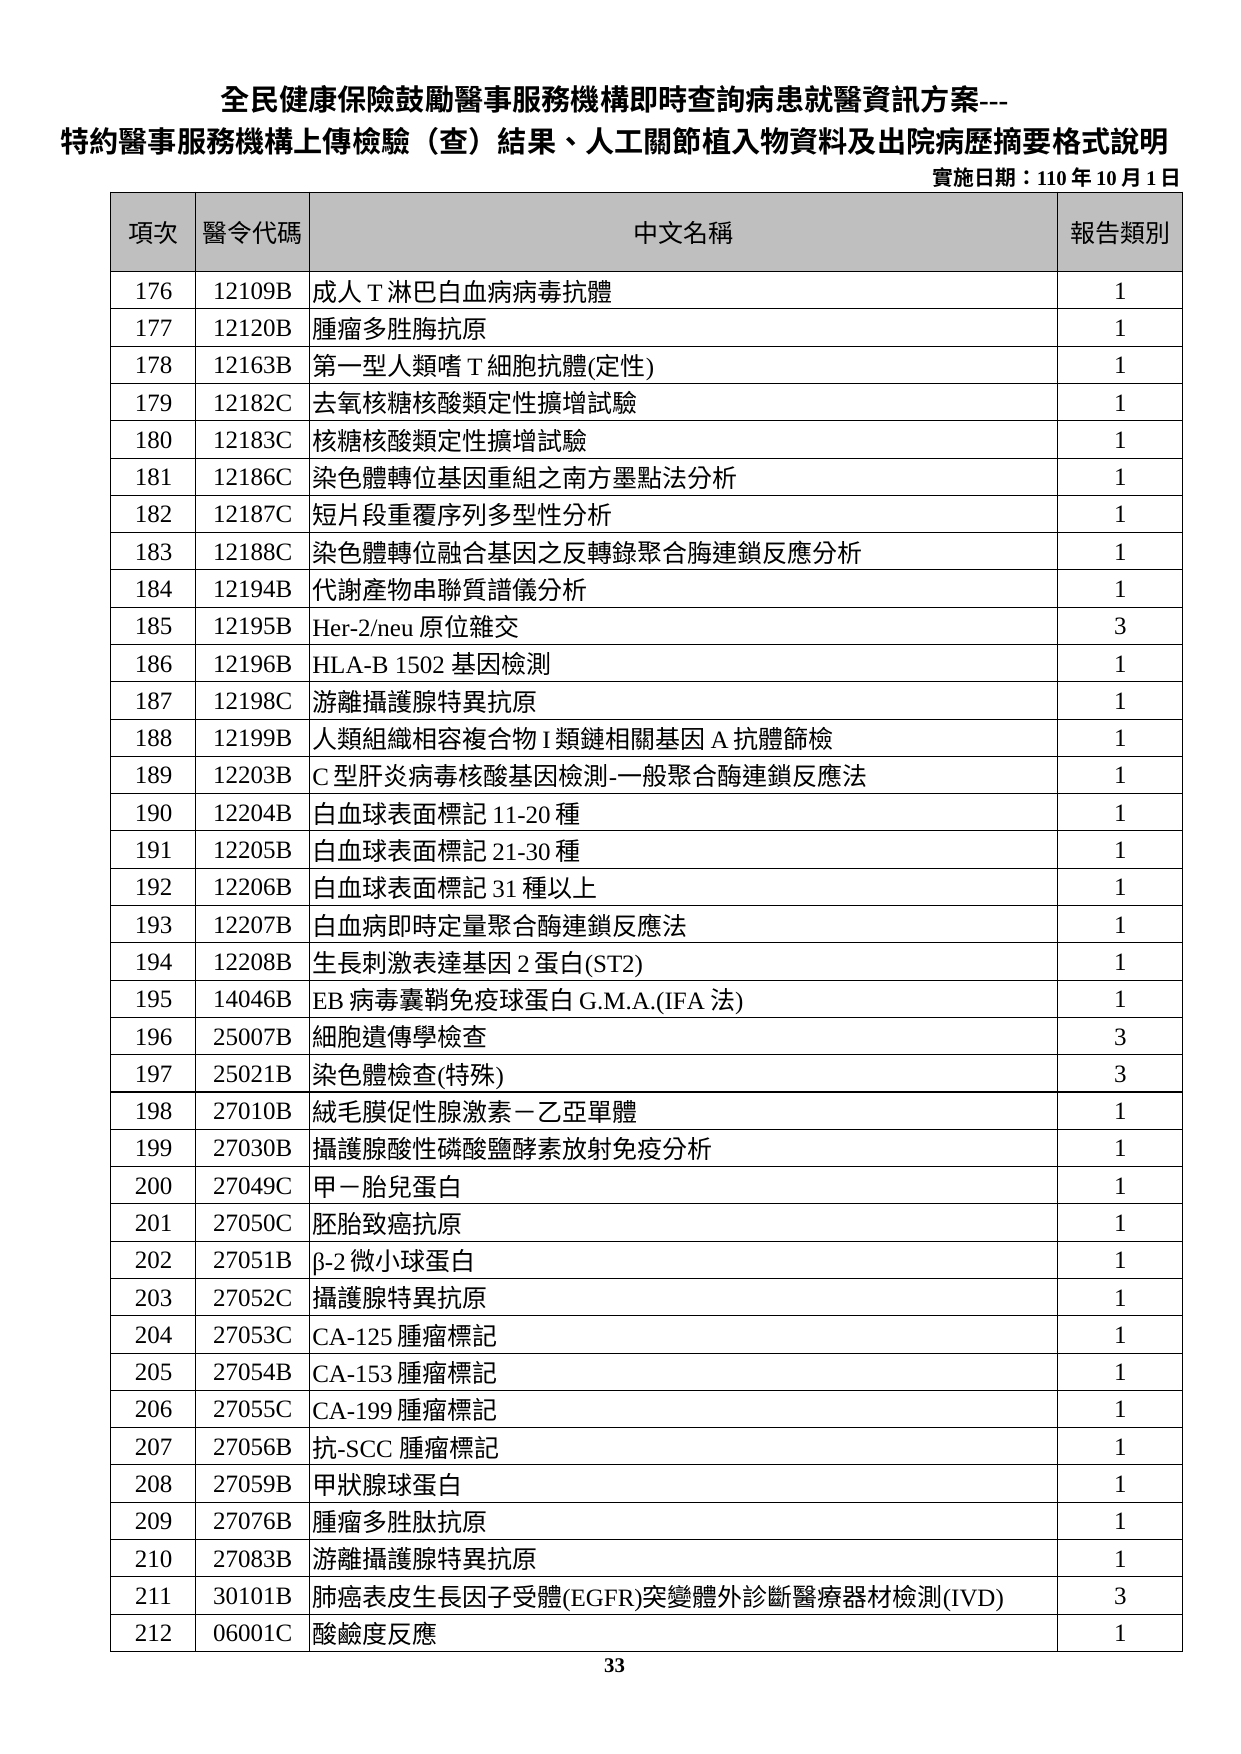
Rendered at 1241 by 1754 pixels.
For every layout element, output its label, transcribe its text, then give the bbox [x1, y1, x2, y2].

table_cell 攝護腺酸性磷酸鹽酵素放射免疫分析 [310, 1130, 1057, 1166]
table_cell 染色體轉位基因重組之南方墨點法分析 [310, 459, 1057, 495]
table_cell EB病毒囊鞘免疫球蛋白G.M.A.(IFA法) [310, 981, 1057, 1017]
table_cell 攝護腺特異抗原 [310, 1279, 1057, 1315]
table_cell 1 [1058, 1465, 1182, 1502]
table_cell 27055C [196, 1391, 309, 1427]
table_cell 成人T淋巴白血病病毒抗體 [310, 272, 1057, 308]
table_cell 1 [1058, 1354, 1182, 1390]
table_cell 203 [111, 1279, 195, 1315]
table_cell 染色體轉位融合基因之反轉錄聚合脢連鎖反應分析 [310, 533, 1057, 569]
table_cell 1 [1058, 384, 1182, 420]
table_cell 代謝產物串聯質譜儀分析 [310, 570, 1057, 607]
table_cell 去氧核糖核酸類定性擴增試驗 [310, 384, 1057, 420]
table_cell 1 [1058, 831, 1182, 868]
table_cell 染色體檢查(特殊) [310, 1055, 1057, 1091]
table_cell 1 [1058, 533, 1182, 569]
table_cell 1 [1058, 645, 1182, 681]
table_cell 核糖核酸類定性擴增試驗 [310, 421, 1057, 457]
table_cell 1 [1058, 720, 1182, 756]
table_cell 06001C [196, 1615, 309, 1651]
table_cell β-2微小球蛋白 [310, 1242, 1057, 1278]
table_cell 第一型人類嗜T細胞抗體(定性) [310, 347, 1057, 383]
table_cell 188 [111, 720, 195, 756]
table_cell 1 [1058, 309, 1182, 346]
table_cell 3 [1058, 1577, 1182, 1613]
table_cell 1 [1058, 496, 1182, 532]
table_cell 210 [111, 1540, 195, 1576]
table_cell 細胞遺傳學檢查 [310, 1018, 1057, 1054]
table_cell 1 [1058, 1093, 1182, 1129]
table_cell 182 [111, 496, 195, 532]
table_cell 酸鹼度反應 [310, 1615, 1057, 1651]
table_cell 27010B [196, 1093, 309, 1129]
table_cell 1 [1058, 1428, 1182, 1464]
table_cell 185 [111, 608, 195, 644]
table_cell 197 [111, 1055, 195, 1091]
table_cell 12186C [196, 459, 309, 495]
table_cell 1 [1058, 347, 1182, 383]
table_cell 25021B [196, 1055, 309, 1091]
table_cell 209 [111, 1503, 195, 1539]
table_cell 12208B [196, 943, 309, 979]
table_cell 201 [111, 1204, 195, 1241]
table_cell 176 [111, 272, 195, 308]
table_cell 191 [111, 831, 195, 868]
table_cell 180 [111, 421, 195, 457]
table_header 醫令代碼 [196, 193, 309, 271]
table_cell 27052C [196, 1279, 309, 1315]
table_cell 12109B [196, 272, 309, 308]
table_cell 14046B [196, 981, 309, 1017]
table_header 報告類別 [1058, 193, 1182, 271]
table_cell 1 [1058, 1279, 1182, 1315]
table_cell 184 [111, 570, 195, 607]
table_cell 211 [111, 1577, 195, 1613]
table_cell 27051B [196, 1242, 309, 1278]
table_cell 3 [1058, 608, 1182, 644]
table_cell 12203B [196, 757, 309, 793]
table_cell 12194B [196, 570, 309, 607]
table_cell 187 [111, 682, 195, 718]
table_cell 202 [111, 1242, 195, 1278]
table_cell 白血病即時定量聚合酶連鎖反應法 [310, 906, 1057, 942]
table_cell 12196B [196, 645, 309, 681]
table_cell 甲狀腺球蛋白 [310, 1465, 1057, 1502]
table_cell 人類組織相容複合物Ι類鏈相關基因A抗體篩檢 [310, 720, 1057, 756]
table_cell 12195B [196, 608, 309, 644]
table_cell 生長刺激表達基因2蛋白(ST2) [310, 943, 1057, 979]
table_cell 3 [1058, 1018, 1182, 1054]
table_cell 1 [1058, 421, 1182, 457]
table_cell 12205B [196, 831, 309, 868]
table_cell 206 [111, 1391, 195, 1427]
table_cell Her-2/neu 原位雜交 [310, 608, 1057, 644]
table_cell 白血球表面標記21-30種 [310, 831, 1057, 868]
table_cell 白血球表面標記31種以上 [310, 869, 1057, 905]
table_cell 1 [1058, 869, 1182, 905]
table_cell 1 [1058, 682, 1182, 718]
table_cell 192 [111, 869, 195, 905]
table_cell 3 [1058, 1055, 1182, 1091]
table_cell 30101B [196, 1577, 309, 1613]
table_cell 196 [111, 1018, 195, 1054]
table_cell 200 [111, 1167, 195, 1203]
table_cell 27030B [196, 1130, 309, 1166]
table_cell 肺癌表皮生長因子受體(EGFR)突變體外診斷醫療器材檢測(IVD) [310, 1577, 1057, 1613]
table_cell 12206B [196, 869, 309, 905]
table_cell 白血球表面標記11-20種 [310, 794, 1057, 830]
table_cell 抗-SCC 腫瘤標記 [310, 1428, 1057, 1464]
table_cell 1 [1058, 1242, 1182, 1278]
table_cell 27083B [196, 1540, 309, 1576]
table_cell 1 [1058, 1167, 1182, 1203]
table_cell 12183C [196, 421, 309, 457]
table_cell 1 [1058, 1204, 1182, 1241]
table_cell 1 [1058, 794, 1182, 830]
table_cell 12198C [196, 682, 309, 718]
table_cell CA-125腫瘤標記 [310, 1316, 1057, 1352]
table_cell 12120B [196, 309, 309, 346]
table_cell CA-199腫瘤標記 [310, 1391, 1057, 1427]
table_cell 27049C [196, 1167, 309, 1203]
table_cell 12182C [196, 384, 309, 420]
table_cell 181 [111, 459, 195, 495]
table_cell 1 [1058, 272, 1182, 308]
table_cell 25007B [196, 1018, 309, 1054]
table_cell 腫瘤多胜脢抗原 [310, 309, 1057, 346]
table_cell 179 [111, 384, 195, 420]
table_cell 1 [1058, 570, 1182, 607]
table_cell 1 [1058, 1615, 1182, 1651]
table_cell 12207B [196, 906, 309, 942]
table_cell 1 [1058, 1540, 1182, 1576]
table_header 中文名稱 [310, 193, 1057, 271]
table_cell 204 [111, 1316, 195, 1352]
table_cell 186 [111, 645, 195, 681]
table_cell 1 [1058, 943, 1182, 979]
table_cell 游離攝護腺特異抗原 [310, 682, 1057, 718]
table_cell 甲－胎兒蛋白 [310, 1167, 1057, 1203]
table_cell 207 [111, 1428, 195, 1464]
table_cell 208 [111, 1465, 195, 1502]
table_cell 1 [1058, 906, 1182, 942]
table_cell 189 [111, 757, 195, 793]
table_cell 胚胎致癌抗原 [310, 1204, 1057, 1241]
table_header 項次 [111, 193, 195, 271]
table_cell 1 [1058, 459, 1182, 495]
table_cell 194 [111, 943, 195, 979]
table_cell 12187C [196, 496, 309, 532]
table_cell 27076B [196, 1503, 309, 1539]
table_cell 絨毛膜促性腺激素－乙亞單體 [310, 1093, 1057, 1129]
table_cell 205 [111, 1354, 195, 1390]
table_cell 27056B [196, 1428, 309, 1464]
table_cell C型肝炎病毒核酸基因檢測-一般聚合酶連鎖反應法 [310, 757, 1057, 793]
table_cell 12204B [196, 794, 309, 830]
table_cell 1 [1058, 1391, 1182, 1427]
table_cell 27059B [196, 1465, 309, 1502]
table_cell CA-153腫瘤標記 [310, 1354, 1057, 1390]
table_cell 腫瘤多胜肽抗原 [310, 1503, 1057, 1539]
table_cell 195 [111, 981, 195, 1017]
table_cell 短片段重覆序列多型性分析 [310, 496, 1057, 532]
table_cell HLA-B 1502 基因檢測 [310, 645, 1057, 681]
table_cell 游離攝護腺特異抗原 [310, 1540, 1057, 1576]
table_cell 1 [1058, 1503, 1182, 1539]
table_cell 193 [111, 906, 195, 942]
table_cell 178 [111, 347, 195, 383]
table_cell 1 [1058, 981, 1182, 1017]
table_cell 198 [111, 1093, 195, 1129]
table_cell 190 [111, 794, 195, 830]
table_cell 1 [1058, 1130, 1182, 1166]
table_cell 199 [111, 1130, 195, 1166]
table_cell 27053C [196, 1316, 309, 1352]
table_cell 1 [1058, 1316, 1182, 1352]
table_cell 12163B [196, 347, 309, 383]
table_cell 177 [111, 309, 195, 346]
table_cell 12199B [196, 720, 309, 756]
table_cell 27054B [196, 1354, 309, 1390]
table_cell 183 [111, 533, 195, 569]
table_cell 12188C [196, 533, 309, 569]
table_cell 27050C [196, 1204, 309, 1241]
table_cell 1 [1058, 757, 1182, 793]
table_cell 212 [111, 1615, 195, 1651]
